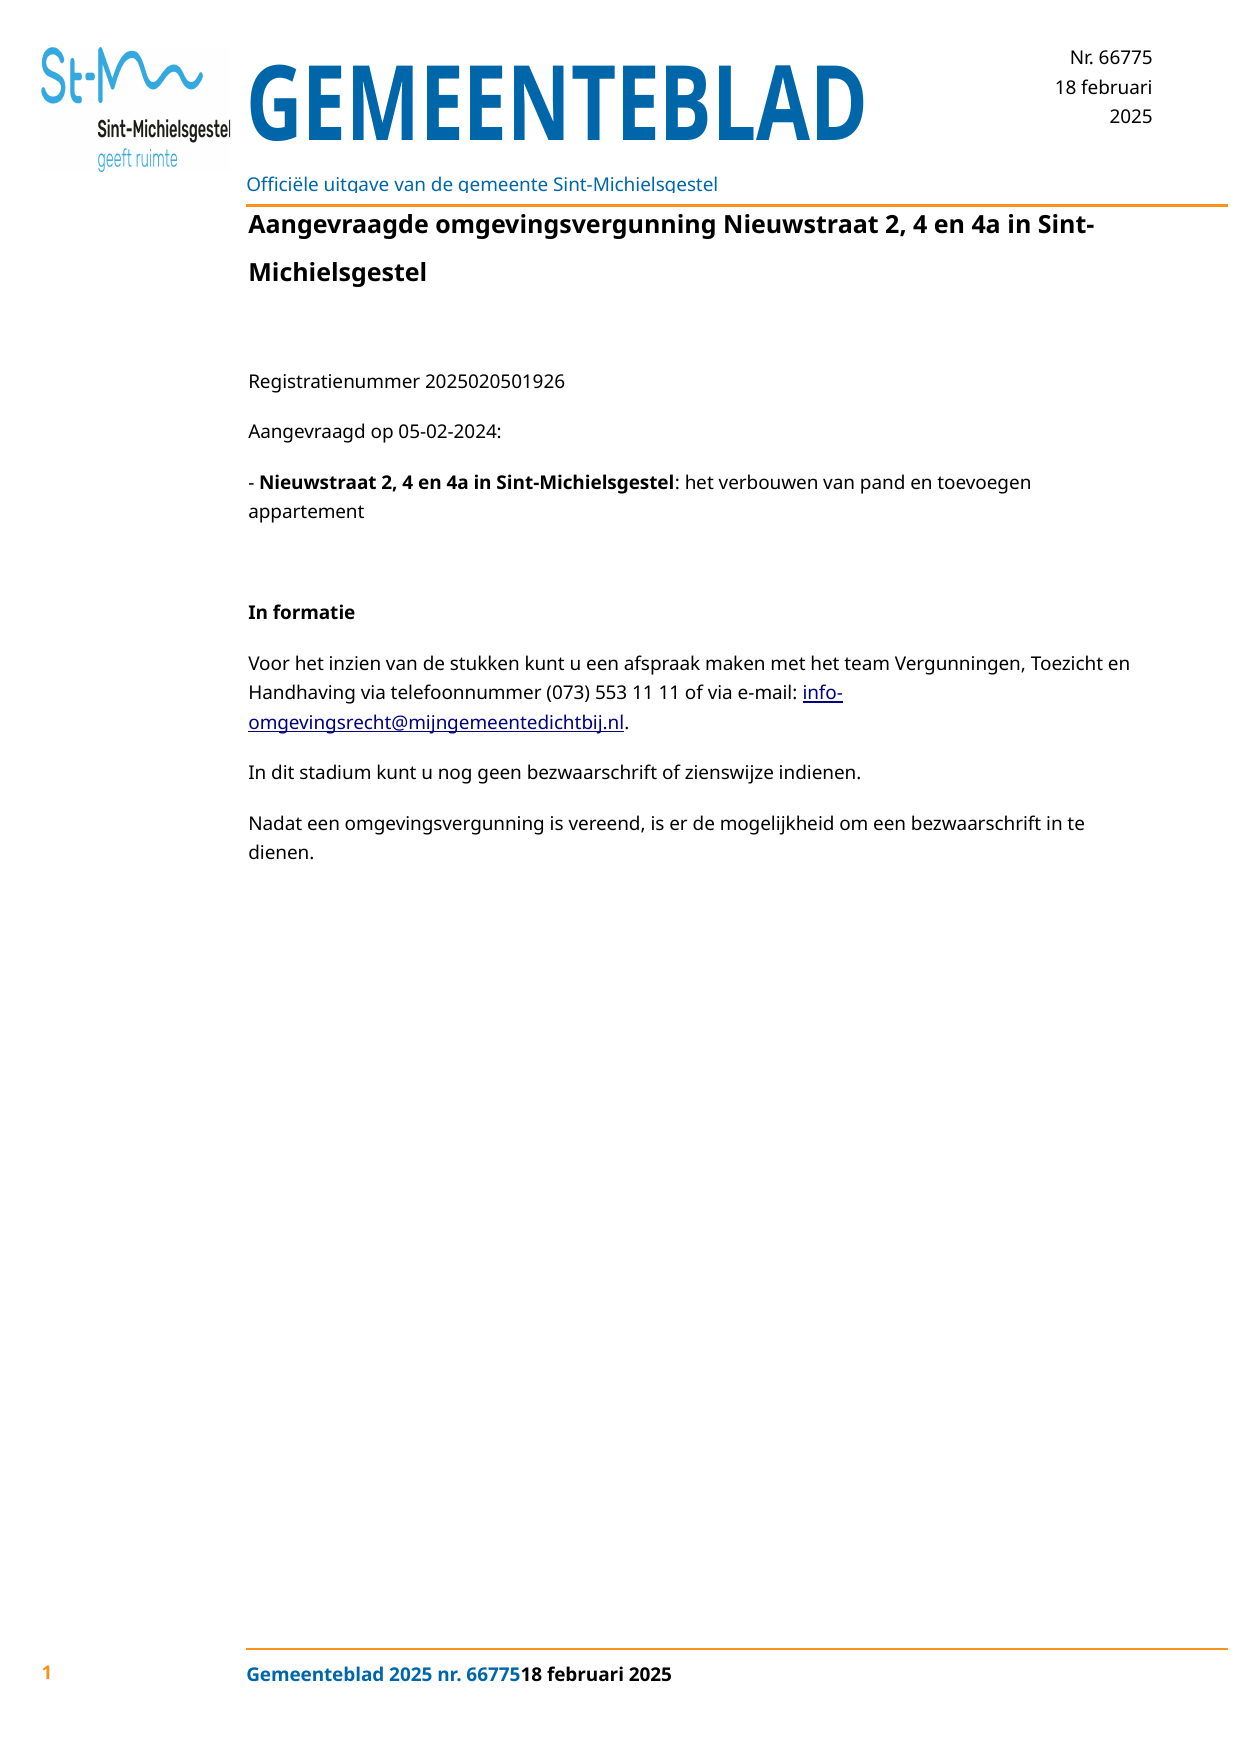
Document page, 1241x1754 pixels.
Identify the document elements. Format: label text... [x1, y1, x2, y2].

text Aangevraagde omgevingsvergunning Nieuwstraat 2, 4 en 4a in Sint-Michielsgestel [248, 207, 1152, 288]
text Aangevraagd op 05-02-2024: [248, 419, 1152, 444]
text In formatie [248, 599, 1152, 625]
picture [41, 47, 231, 172]
text - Nieuwstraat 2, 4 en 4a in Sint-Michielsgestel: het verbouwen van pand en toevoegen appartement [248, 469, 1152, 524]
text Nadat een omgevingsvergunning is vereend, is er de mogelijkheid om een bezwaarschrift in te dienen. [248, 810, 1152, 865]
text In dit stadium kunt u nog geen bezwaarschrift of zienswijze indienen. [248, 759, 1152, 785]
text Voor het inzien van de stukken kunt u een afspraak maken met het team Vergunningen, Toezicht en Handhaving via telefoonnummer (073) 553 11 11 of via e-mail: info-omgevingsrecht@mijngemeentedichtbij.nl. [248, 650, 1152, 735]
text Registratienummer 2025020501926 [248, 368, 1152, 394]
